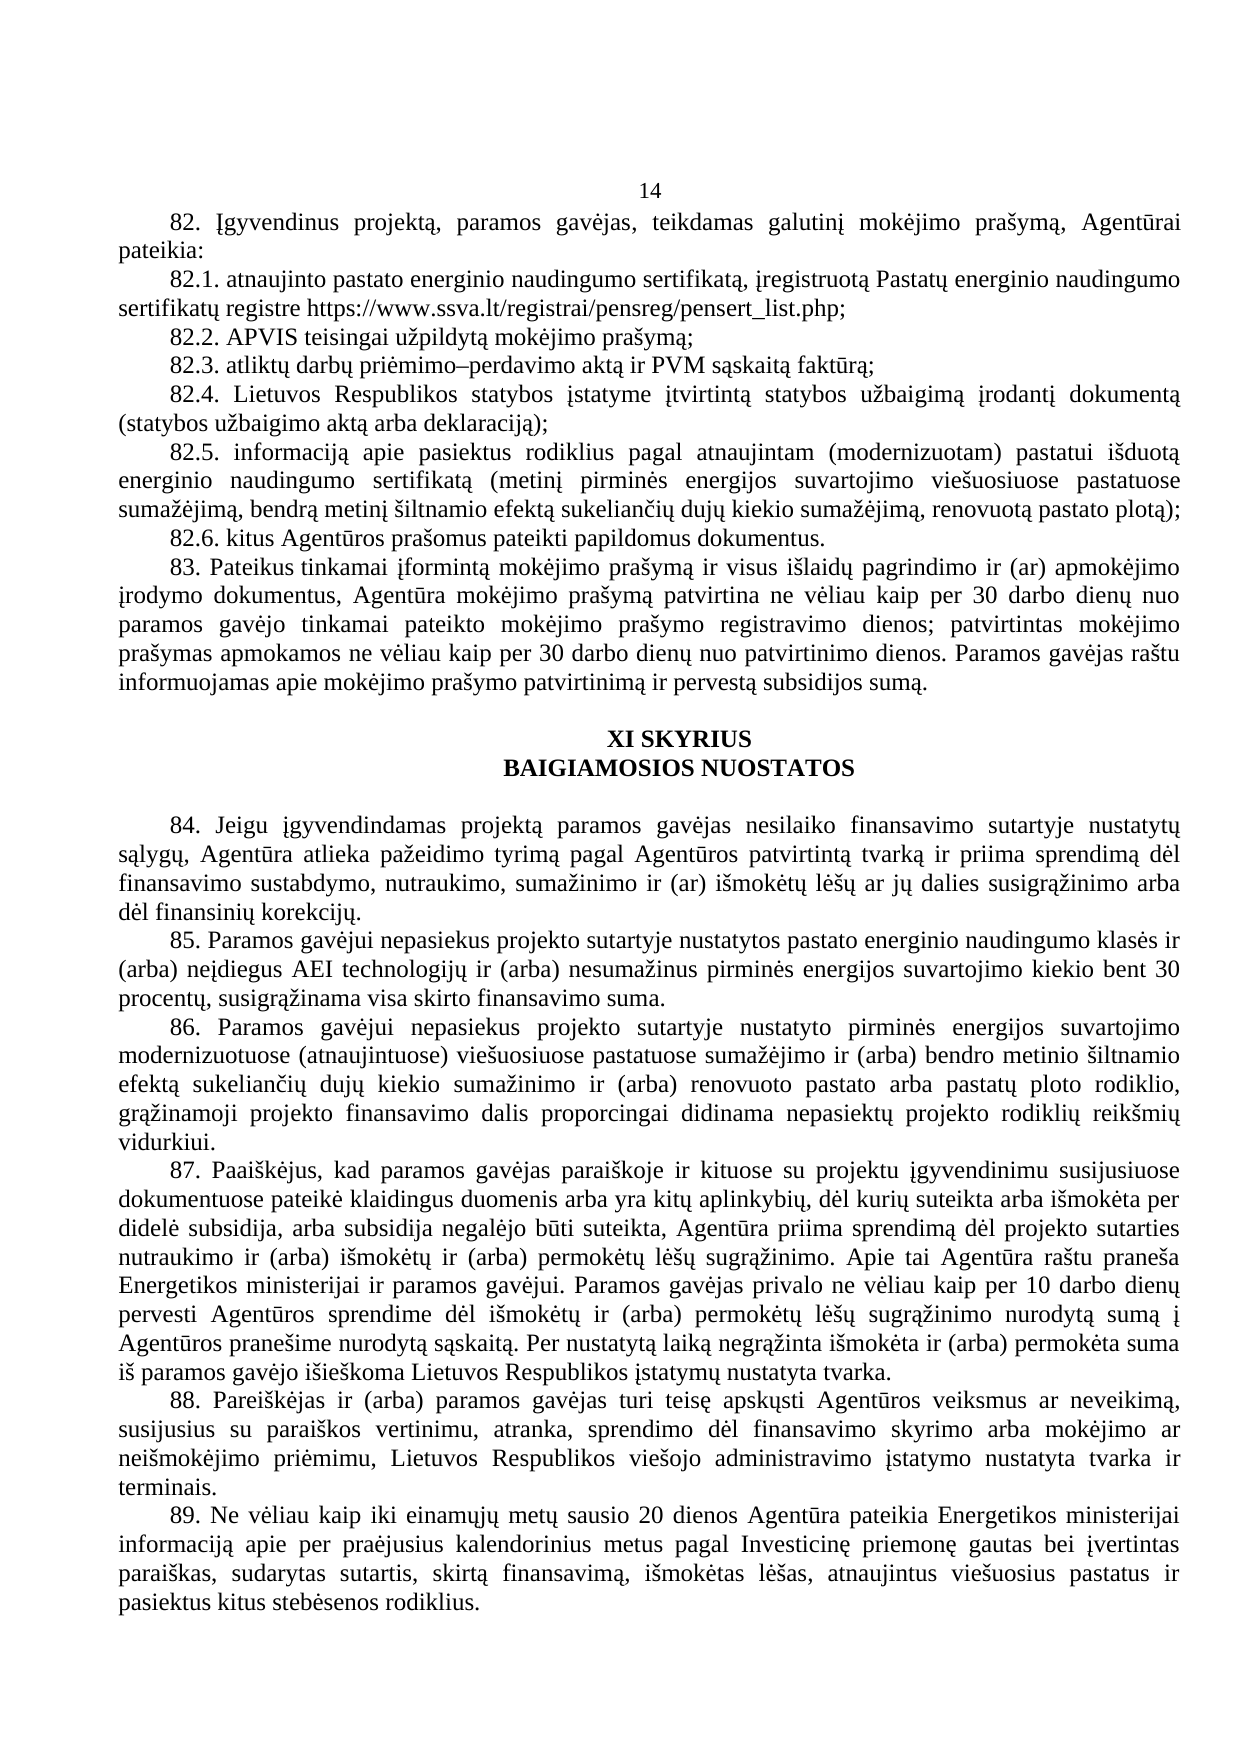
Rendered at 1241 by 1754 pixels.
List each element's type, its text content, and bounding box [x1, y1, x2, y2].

text 88. Pareiškėjas ir (arba) paramos gavėjas turi teisę apskųsti Agentūros veiksmus ar neveikimą, susijusius su paraiškos vertinimu, atranka, sprendimo dėl finansavimo skyrimo arba mokėjimo ar neišmokėjimo priėmimu, Lietuvos Respublikos viešojo administravimo įstatymo nustatyta tvarka ir terminais. [118, 1385, 1181, 1500]
text 82. Įgyvendinus projektą, paramos gavėjas, teikdamas galutinį mokėjimo prašymą, Agentūrai pateikia: [118, 207, 1181, 264]
text BAIGIAMOSIOS NUOSTATOS [118, 753, 1181, 782]
text 82.3. atliktų darbų priėmimo–perdavimo aktą ir PVM sąskaitą faktūrą; [118, 350, 1181, 379]
text 85. Paramos gavėjui nepasiekus projekto sutartyje nustatytos pastato energinio naudingumo klasės ir (arba) neįdiegus AEI technologijų ir (arba) nesumažinus pirminės energijos suvartojimo kiekio bent 30 procentų, susigrąžinama visa skirto finansavimo suma. [118, 925, 1181, 1012]
text 86. Paramos gavėjui nepasiekus projekto sutartyje nustatyto pirminės energijos suvartojimo modernizuotuose (atnaujintuose) viešuosiuose pastatuose sumažėjimo ir (arba) bendro metinio šiltnamio efektą sukeliančių dujų kiekio sumažinimo ir (arba) renovuoto pastato arba pastatų ploto rodiklio, grąžinamoji projekto finansavimo dalis proporcingai didinama nepasiektų projekto rodiklių reikšmių vidurkiui. [118, 1012, 1181, 1155]
text XI SKYRIUS [118, 724, 1181, 753]
text 82.5. informaciją apie pasiektus rodiklius pagal atnaujintam (modernizuotam) pastatui išduotą energinio naudingumo sertifikatą (metinį pirminės energijos suvartojimo viešuosiuose pastatuose sumažėjimą, bendrą metinį šiltnamio efektą sukeliančių dujų kiekio sumažėjimą, renovuotą pastato plotą); [118, 437, 1181, 523]
text 82.6. kitus Agentūros prašomus pateikti papildomus dokumentus. [118, 523, 1181, 552]
text 82.1. atnaujinto pastato energinio naudingumo sertifikatą, įregistruotą Pastatų energinio naudingumo sertifikatų registre https://www.ssva.lt/registrai/pensreg/pensert_list.php; [118, 264, 1181, 322]
text 83. Pateikus tinkamai įformintą mokėjimo prašymą ir visus išlaidų pagrindimo ir (ar) apmokėjimo įrodymo dokumentus, Agentūra mokėjimo prašymą patvirtina ne vėliau kaip per 30 darbo dienų nuo paramos gavėjo tinkamai pateikto mokėjimo prašymo registravimo dienos; patvirtintas mokėjimo prašymas apmokamos ne vėliau kaip per 30 darbo dienų nuo patvirtinimo dienos. Paramos gavėjas raštu informuojamas apie mokėjimo prašymo patvirtinimą ir pervestą subsidijos sumą. [118, 552, 1181, 695]
text 82.2. APVIS teisingai užpildytą mokėjimo prašymą; [118, 322, 1181, 350]
text 84. Jeigu įgyvendindamas projektą paramos gavėjas nesilaiko finansavimo sutartyje nustatytų sąlygų, Agentūra atlieka pažeidimo tyrimą pagal Agentūros patvirtintą tvarką ir priima sprendimą dėl finansavimo sustabdymo, nutraukimo, sumažinimo ir (ar) išmokėtų lėšų ar jų dalies susigrąžinimo arba dėl finansinių korekcijų. [118, 810, 1181, 925]
text 87. Paaiškėjus, kad paramos gavėjas paraiškoje ir kituose su projektu įgyvendinimu susijusiuose dokumentuose pateikė klaidingus duomenis arba yra kitų aplinkybių, dėl kurių suteikta arba išmokėta per didelė subsidija, arba subsidija negalėjo būti suteikta, Agentūra priima sprendimą dėl projekto sutarties nutraukimo ir (arba) išmokėtų ir (arba) permokėtų lėšų sugrąžinimo. Apie tai Agentūra raštu praneša Energetikos ministerijai ir paramos gavėjui. Paramos gavėjas privalo ne vėliau kaip per 10 darbo dienų pervesti Agentūros sprendime dėl išmokėtų ir (arba) permokėtų lėšų sugrąžinimo nurodytą sumą į Agentūros pranešime nurodytą sąskaitą. Per nustatytą laiką negrąžinta išmokėta ir (arba) permokėta suma iš paramos gavėjo išieškoma Lietuvos Respublikos įstatymų nustatyta tvarka. [118, 1155, 1181, 1385]
text 89. Ne vėliau kaip iki einamųjų metų sausio 20 dienos Agentūra pateikia Energetikos ministerijai informaciją apie per praėjusius kalendorinius metus pagal Investicinę priemonę gautas bei įvertintas paraiškas, sudarytas sutartis, skirtą finansavimą, išmokėtas lėšas, atnaujintus viešuosius pastatus ir pasiektus kitus stebėsenos rodiklius. [118, 1500, 1181, 1615]
text 82.4. Lietuvos Respublikos statybos įstatyme įtvirtintą statybos užbaigimą įrodantį dokumentą (statybos užbaigimo aktą arba deklaraciją); [118, 379, 1181, 437]
